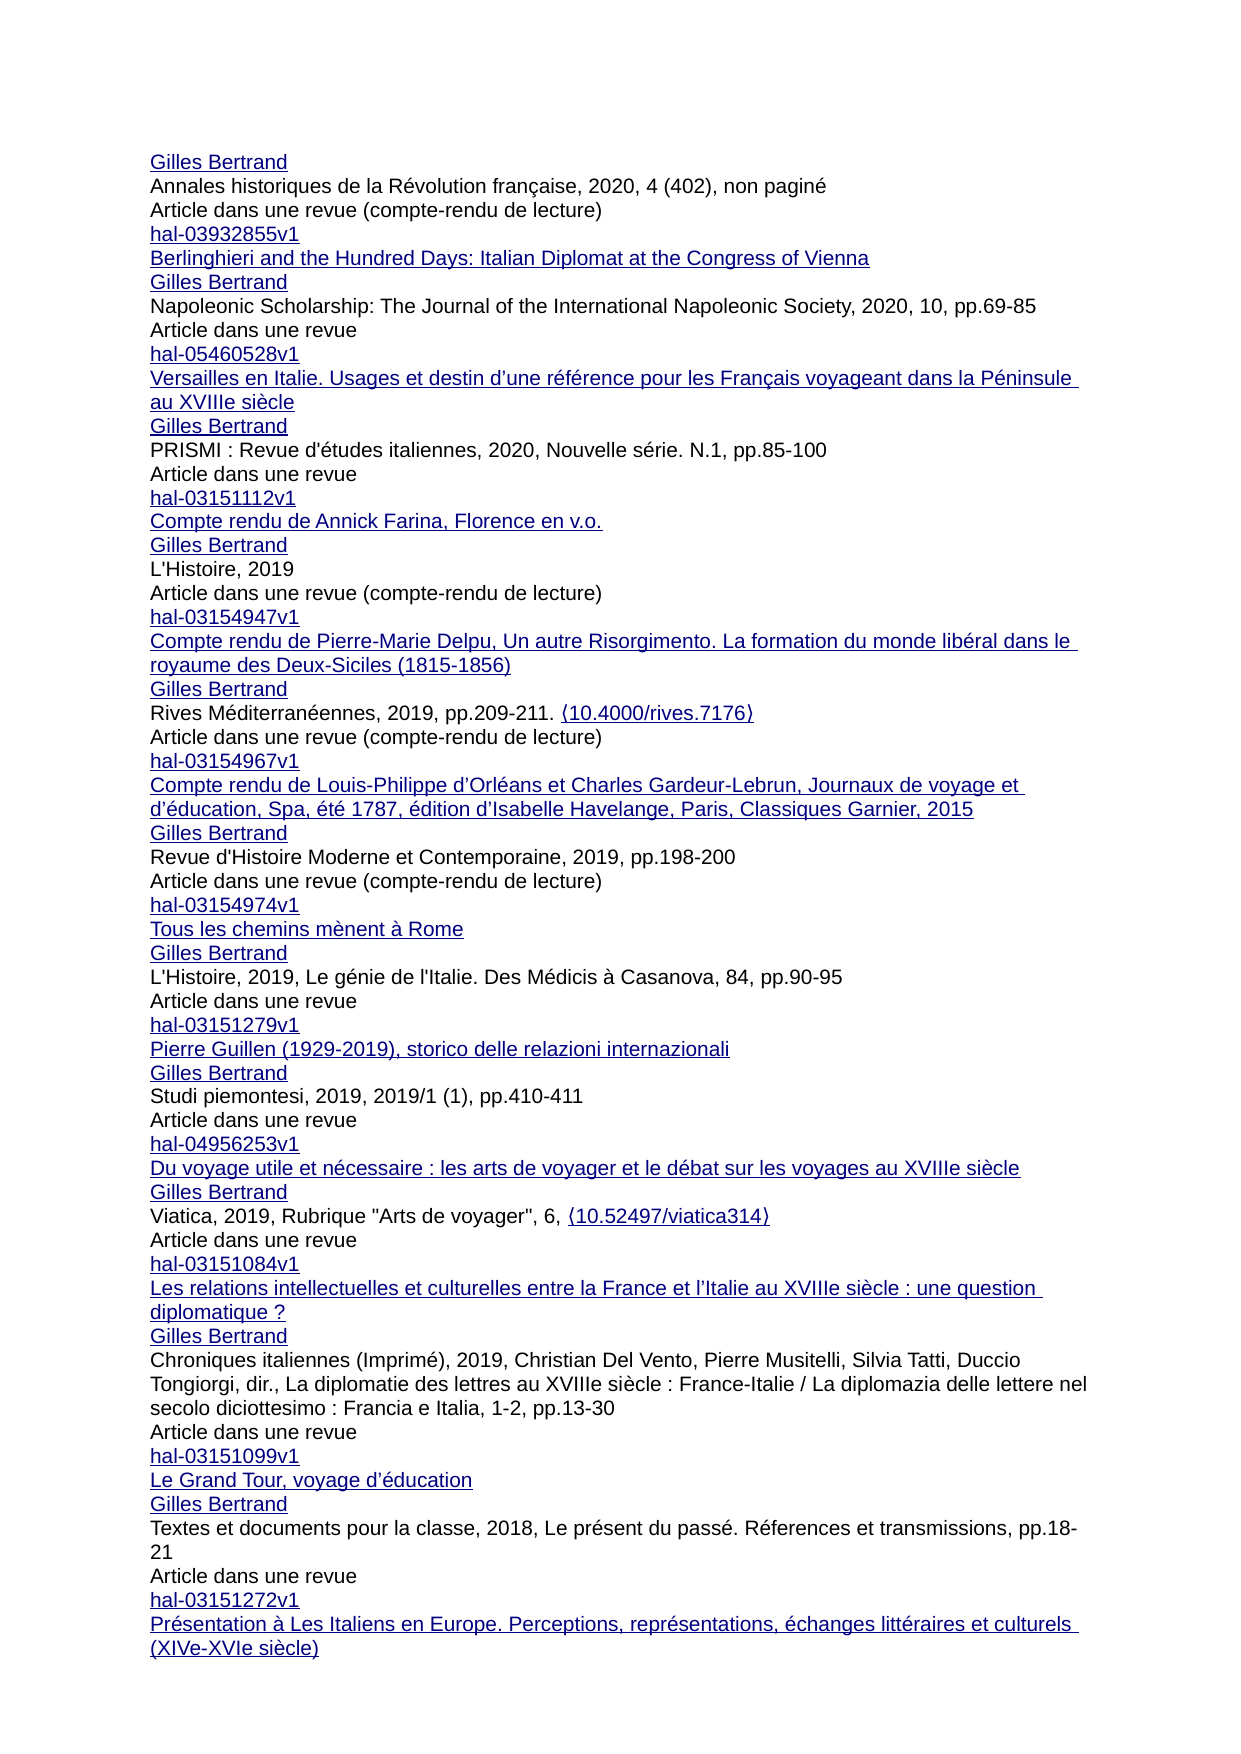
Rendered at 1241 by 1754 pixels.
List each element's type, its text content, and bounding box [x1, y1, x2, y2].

table_cell Du voyage utile et nécessaire : les arts de voyager et le débat sur les voyages au XVIIIe siècle Gilles Bertrand Viatica, 2019, Rubrique "Arts de voyager", 6, ⟨10.52497/viatica314⟩ Article dans une revue hal-03151084v1 [150, 1156, 1090, 1276]
table_cell Compte rendu de Pierre-Marie Delpu, Un autre Risorgimento. La formation du monde libéral dans le royaume des Deux-Siciles (1815-1856) Gilles Bertrand Rives Méditerranéennes, 2019, pp.209-211. ⟨10.4000/rives.7176⟩ Article dans une revue (compte-rendu de lecture) hal-03154967v1 [150, 629, 1090, 773]
table_cell Les relations intellectuelles et culturelles entre la France et l’Italie au XVIIIe siècle : une question diplomatique ? Gilles Bertrand Chroniques italiennes (Imprimé), 2019, Christian Del Vento, Pierre Musitelli, Silvia Tatti, Duccio Tongiorgi, dir., La diplomatie des lettres au XVIIIe siècle : France-Italie / La diplomazia delle lettere nel secolo diciottesimo : Francia e Italia, 1-2, pp.13-30 Article dans une revue hal-03151099v1 [150, 1276, 1090, 1468]
table_cell Pierre Guillen (1929-2019), storico delle relazioni internazionali Gilles Bertrand Studi piemontesi, 2019, 2019/1 (1), pp.410-411 Article dans une revue hal-04956253v1 [150, 1036, 1090, 1156]
table_cell Présentation à Les Italiens en Europe. Perceptions, représentations, échanges littéraires et culturels (XIVe-XVIe siècle) [150, 1611, 1090, 1659]
table_cell Gilles Bertrand Annales historiques de la Révolution française, 2020, 4 (402), non paginé Article dans une revue (compte-rendu de lecture) hal-03932855v1 [150, 150, 1090, 246]
table_cell Compte rendu de Louis-Philippe d’Orléans et Charles Gardeur-Lebrun, Journaux de voyage et d’éducation, Spa, été 1787, édition d’Isabelle Havelange, Paris, Classiques Garnier, 2015 Gilles Bertrand Revue d'Histoire Moderne et Contemporaine, 2019, pp.198-200 Article dans une revue (compte-rendu de lecture) hal-03154974v1 [150, 773, 1090, 917]
table_cell Tous les chemins mènent à Rome Gilles Bertrand L'Histoire, 2019, Le génie de l'Italie. Des Médicis à Casanova, 84, pp.90-95 Article dans une revue hal-03151279v1 [150, 917, 1090, 1036]
table_cell Versailles en Italie. Usages et destin d’une référence pour les Français voyageant dans la Péninsule au XVIIIe siècle Gilles Bertrand PRISMI : Revue d'études italiennes, 2020, Nouvelle série. N.1, pp.85-100 Article dans une revue hal-03151112v1 [150, 366, 1090, 509]
table_cell Compte rendu de Annick Farina, Florence en v.o. Gilles Bertrand L'Histoire, 2019 Article dans une revue (compte-rendu de lecture) hal-03154947v1 [150, 509, 1090, 629]
table_cell Le Grand Tour, voyage d’éducation Gilles Bertrand Textes et documents pour la classe, 2018, Le présent du passé. Réferences et transmissions, pp.18-21 Article dans une revue hal-03151272v1 [150, 1468, 1090, 1611]
table_cell Berlinghieri and the Hundred Days: Italian Diplomat at the Congress of Vienna Gilles Bertrand Napoleonic Scholarship: The Journal of the International Napoleonic Society, 2020, 10, pp.69-85 Article dans une revue hal-05460528v1 [150, 246, 1090, 366]
